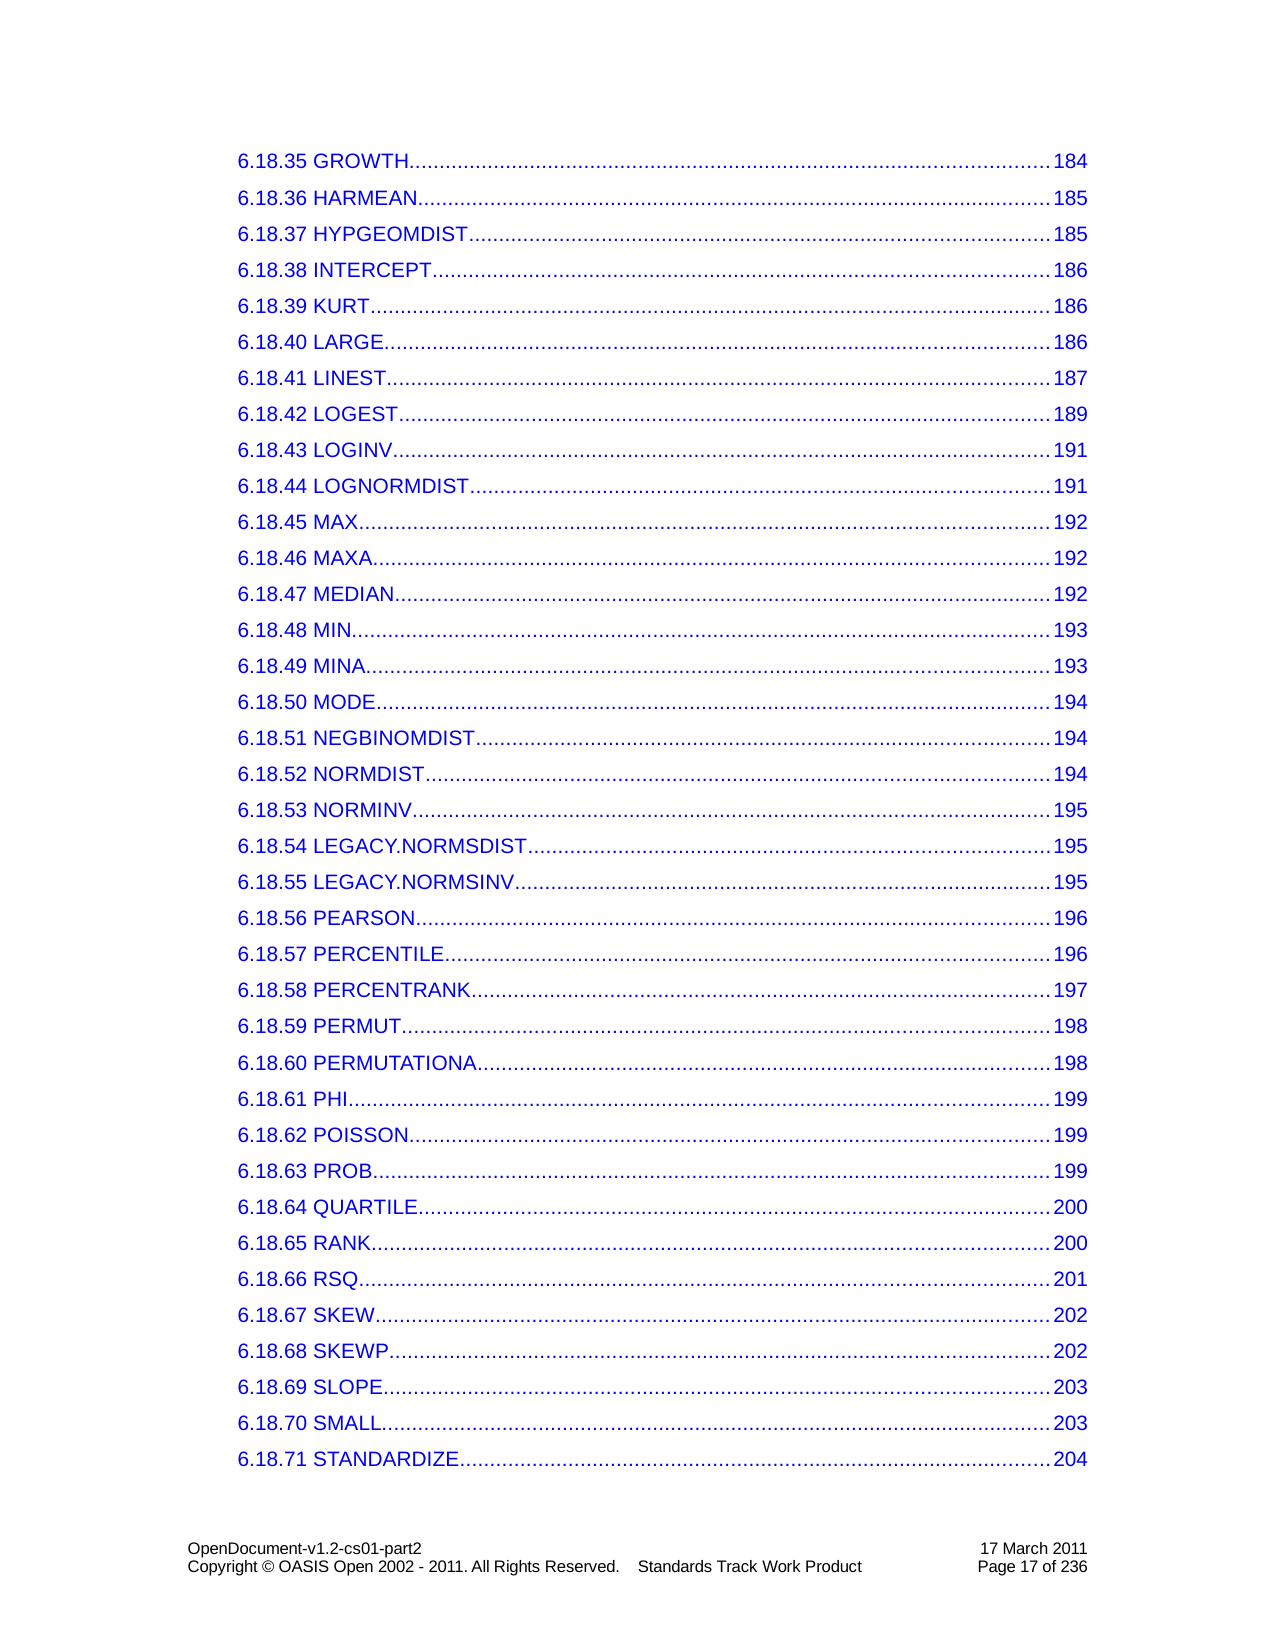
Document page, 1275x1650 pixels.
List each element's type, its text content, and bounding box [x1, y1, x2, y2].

text 6.18.67 SKEW 202 [237, 1303, 1088, 1327]
text 6.18.70 SMALL 203 [237, 1411, 1088, 1435]
text 6.18.43 LOGINV 191 [237, 438, 1088, 462]
text 6.18.71 STANDARDIZE 204 [237, 1447, 1088, 1471]
text 6.18.36 HARMEAN 185 [237, 186, 1088, 209]
text 6.18.51 NEGBINOMDIST 194 [237, 727, 1088, 750]
text 6.18.38 INTERCEPT 186 [237, 258, 1088, 282]
text 6.18.49 MINA 193 [237, 654, 1088, 678]
text 6.18.41 LINEST 187 [237, 366, 1088, 390]
text 6.18.35 GROWTH 184 [237, 150, 1088, 173]
text 6.18.46 MAXA 192 [237, 546, 1088, 570]
text 6.18.61 PHI 199 [237, 1087, 1088, 1111]
text 6.18.42 LOGEST 189 [237, 402, 1088, 426]
text 6.18.48 MIN 193 [237, 618, 1088, 642]
text 6.18.55 LEGACY.NORMSINV 195 [237, 871, 1088, 894]
text 6.18.64 QUARTILE 200 [237, 1195, 1088, 1219]
text 6.18.39 KURT 186 [237, 294, 1088, 318]
text 6.18.47 MEDIAN 192 [237, 582, 1088, 606]
text 6.18.52 NORMDIST 194 [237, 763, 1088, 786]
text 6.18.56 PEARSON 196 [237, 907, 1088, 930]
text 6.18.45 MAX 192 [237, 510, 1088, 534]
text 6.18.68 SKEWP 202 [237, 1339, 1088, 1363]
text 6.18.60 PERMUTATIONA 198 [237, 1051, 1088, 1074]
text 6.18.62 POISSON 199 [237, 1123, 1088, 1147]
text 6.18.66 RSQ 201 [237, 1267, 1088, 1291]
text 6.18.63 PROB 199 [237, 1159, 1088, 1183]
text 6.18.54 LEGACY.NORMSDIST 195 [237, 835, 1088, 858]
text 6.18.57 PERCENTILE 196 [237, 943, 1088, 966]
text 6.18.50 MODE 194 [237, 691, 1088, 714]
text 6.18.37 HYPGEOMDIST 185 [237, 222, 1088, 246]
text 6.18.58 PERCENTRANK 197 [237, 979, 1088, 1002]
text 6.18.65 RANK 200 [237, 1231, 1088, 1255]
text 6.18.69 SLOPE 203 [237, 1375, 1088, 1399]
text 6.18.59 PERMUT 198 [237, 1015, 1088, 1038]
text 6.18.40 LARGE 186 [237, 330, 1088, 354]
text 6.18.53 NORMINV 195 [237, 799, 1088, 822]
text 6.18.44 LOGNORMDIST 191 [237, 474, 1088, 498]
